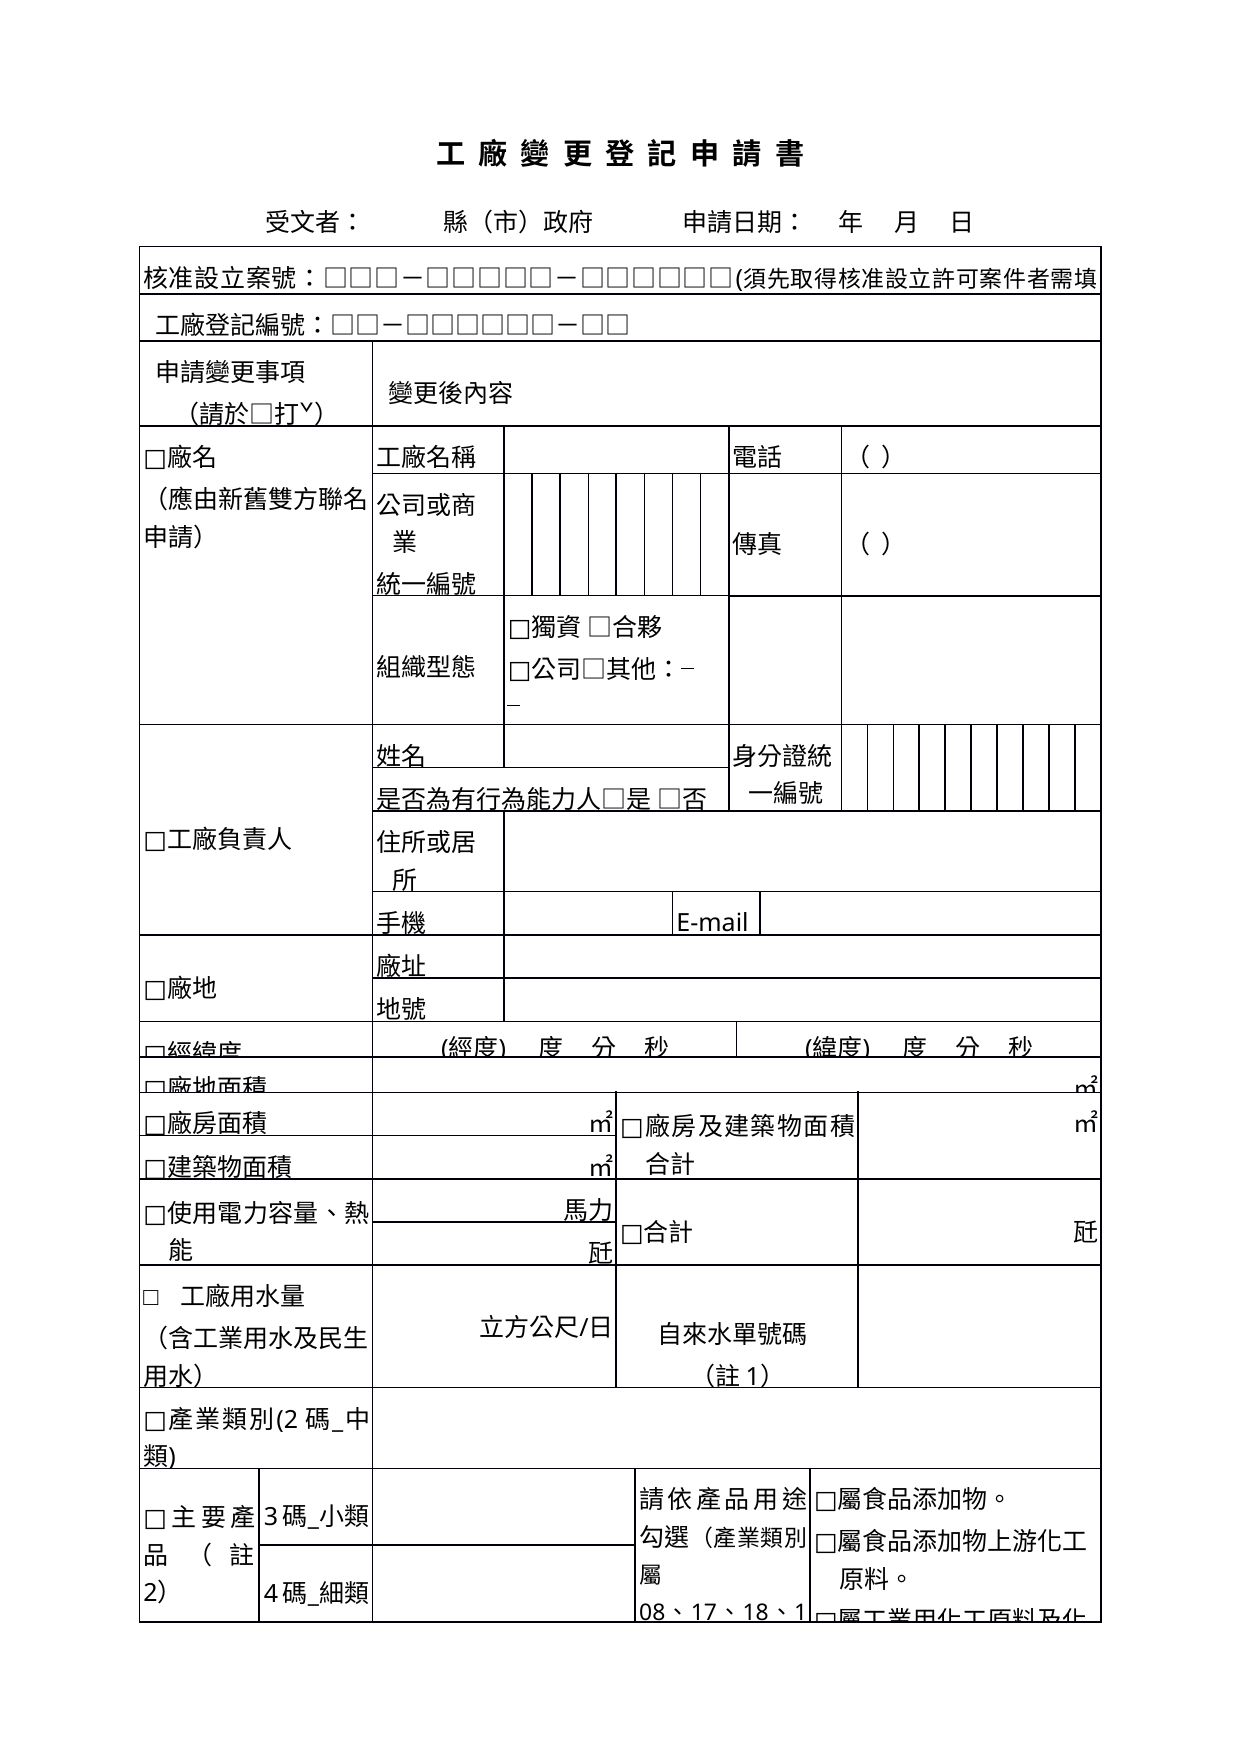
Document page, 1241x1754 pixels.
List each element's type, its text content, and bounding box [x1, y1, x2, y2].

table_cell [561, 474, 588, 595]
table_cell [730, 597, 841, 724]
table_cell [505, 936, 1100, 977]
table_cell 變更後內容 [373, 342, 1100, 425]
table_cell [505, 892, 672, 934]
table_cell □工廠負責人 [140, 725, 372, 934]
table_header 核准設立案號：□□□－□□□□□－□□□□□□(須先取得核准設立許可案件者需填寫) [140, 247, 1100, 293]
table_cell [505, 979, 1100, 1021]
table_cell [645, 474, 672, 595]
table_cell [920, 725, 944, 810]
table_cell [972, 725, 996, 810]
table_cell [859, 1266, 1100, 1387]
table_cell □使用電力容量、熱能 [140, 1180, 372, 1264]
table_cell [373, 1388, 1100, 1467]
table_cell (緯度) 度 分 秒 [737, 1022, 1100, 1056]
table_cell [505, 812, 1100, 891]
table_cell ㎡ [859, 1093, 1100, 1178]
table_cell （ ） [842, 474, 1100, 595]
table_cell □廠房面積 [140, 1093, 372, 1134]
table_cell （ ） [842, 427, 1100, 473]
table_cell 工廠登記編號：□□－□□□□□□－□□ [140, 295, 1100, 340]
table_cell □經緯度 [140, 1022, 372, 1056]
table_cell [505, 427, 728, 473]
text 受文者： 縣（市）政府 申請日期： 年 月 日 [118, 196, 1122, 233]
table_cell (經度) 度 分 秒 [373, 1022, 736, 1056]
table_cell [842, 725, 867, 810]
table_cell 3碼_小類 [260, 1469, 372, 1544]
table_cell [946, 725, 970, 810]
table_cell 組織型態 [373, 596, 503, 724]
table_cell 身分證統一編號 [730, 725, 841, 810]
table_cell 自來水單號碼 （註1） [617, 1266, 857, 1387]
table_cell □廠地 [140, 936, 372, 1021]
table_cell 姓名 [373, 725, 503, 767]
table_cell [589, 474, 615, 595]
table_cell ㎡ [373, 1093, 615, 1134]
table_cell □合計 [617, 1180, 857, 1264]
table_cell □廠房及建築物面積合計 [617, 1093, 857, 1178]
table_cell [701, 474, 728, 595]
table_cell 公司或商業 統一編號 [373, 474, 503, 595]
table_cell [894, 725, 918, 810]
table_cell [505, 474, 531, 595]
table_cell 請依產品用途勾選（產業類別屬08、17、18、19者） [636, 1469, 809, 1621]
table_cell E-mail [673, 892, 759, 934]
table_cell [1076, 725, 1100, 810]
table_cell 瓩 [859, 1180, 1100, 1264]
table_cell 地號 [373, 979, 503, 1021]
table_cell [998, 725, 1022, 810]
table_cell [868, 725, 893, 810]
table_cell [505, 725, 728, 767]
table_cell 住所或居所 [373, 812, 503, 891]
table_cell 馬力 [373, 1180, 615, 1221]
table_cell □廠名 （應由新舊雙方聯名申請） [140, 427, 372, 724]
table_cell [617, 474, 644, 595]
table_cell [673, 474, 700, 595]
table_cell 手機 [373, 892, 503, 934]
text 工 廠 變 更 登 記 申 請 書 [118, 108, 1122, 183]
table_cell 電話 [730, 427, 841, 473]
table_cell [1050, 725, 1074, 810]
table_cell ㎡ [373, 1136, 615, 1178]
table_cell 瓩 [373, 1223, 615, 1264]
table_cell □廠地面積 [140, 1058, 372, 1091]
table_cell 廠址 [373, 936, 503, 977]
table_cell [373, 1546, 634, 1621]
table_cell □建築物面積 [140, 1136, 372, 1178]
table_cell 工廠用水量 （含工業用水及民生用水） [140, 1266, 372, 1387]
table_cell [533, 474, 559, 595]
table_cell □獨資 □合夥 □公司□其他：╴╴ [505, 596, 728, 724]
table_cell 4碼_細類 [260, 1546, 372, 1621]
table_cell □產業類別(2碼_中類) [140, 1388, 372, 1467]
table_cell □屬食品添加物。 □屬食品添加物上游化工原料。 □屬工業用化工原料及化學品。 [811, 1469, 1100, 1621]
table_cell 立方公尺/日 [373, 1266, 615, 1387]
table_cell 申請變更事項 （請於□打ˇ） [140, 342, 372, 425]
table_cell 傳真 [730, 474, 841, 595]
table_cell ㎡ [373, 1058, 1100, 1091]
table_cell 是否為有行為能力人□是 □否 [373, 768, 728, 810]
table_cell 工廠名稱 [373, 427, 503, 473]
table_cell [842, 597, 1100, 724]
table_cell □主要產品（註2） [140, 1469, 258, 1621]
table_cell [761, 892, 1100, 934]
table_cell [373, 1469, 634, 1544]
table_cell [1024, 725, 1048, 810]
